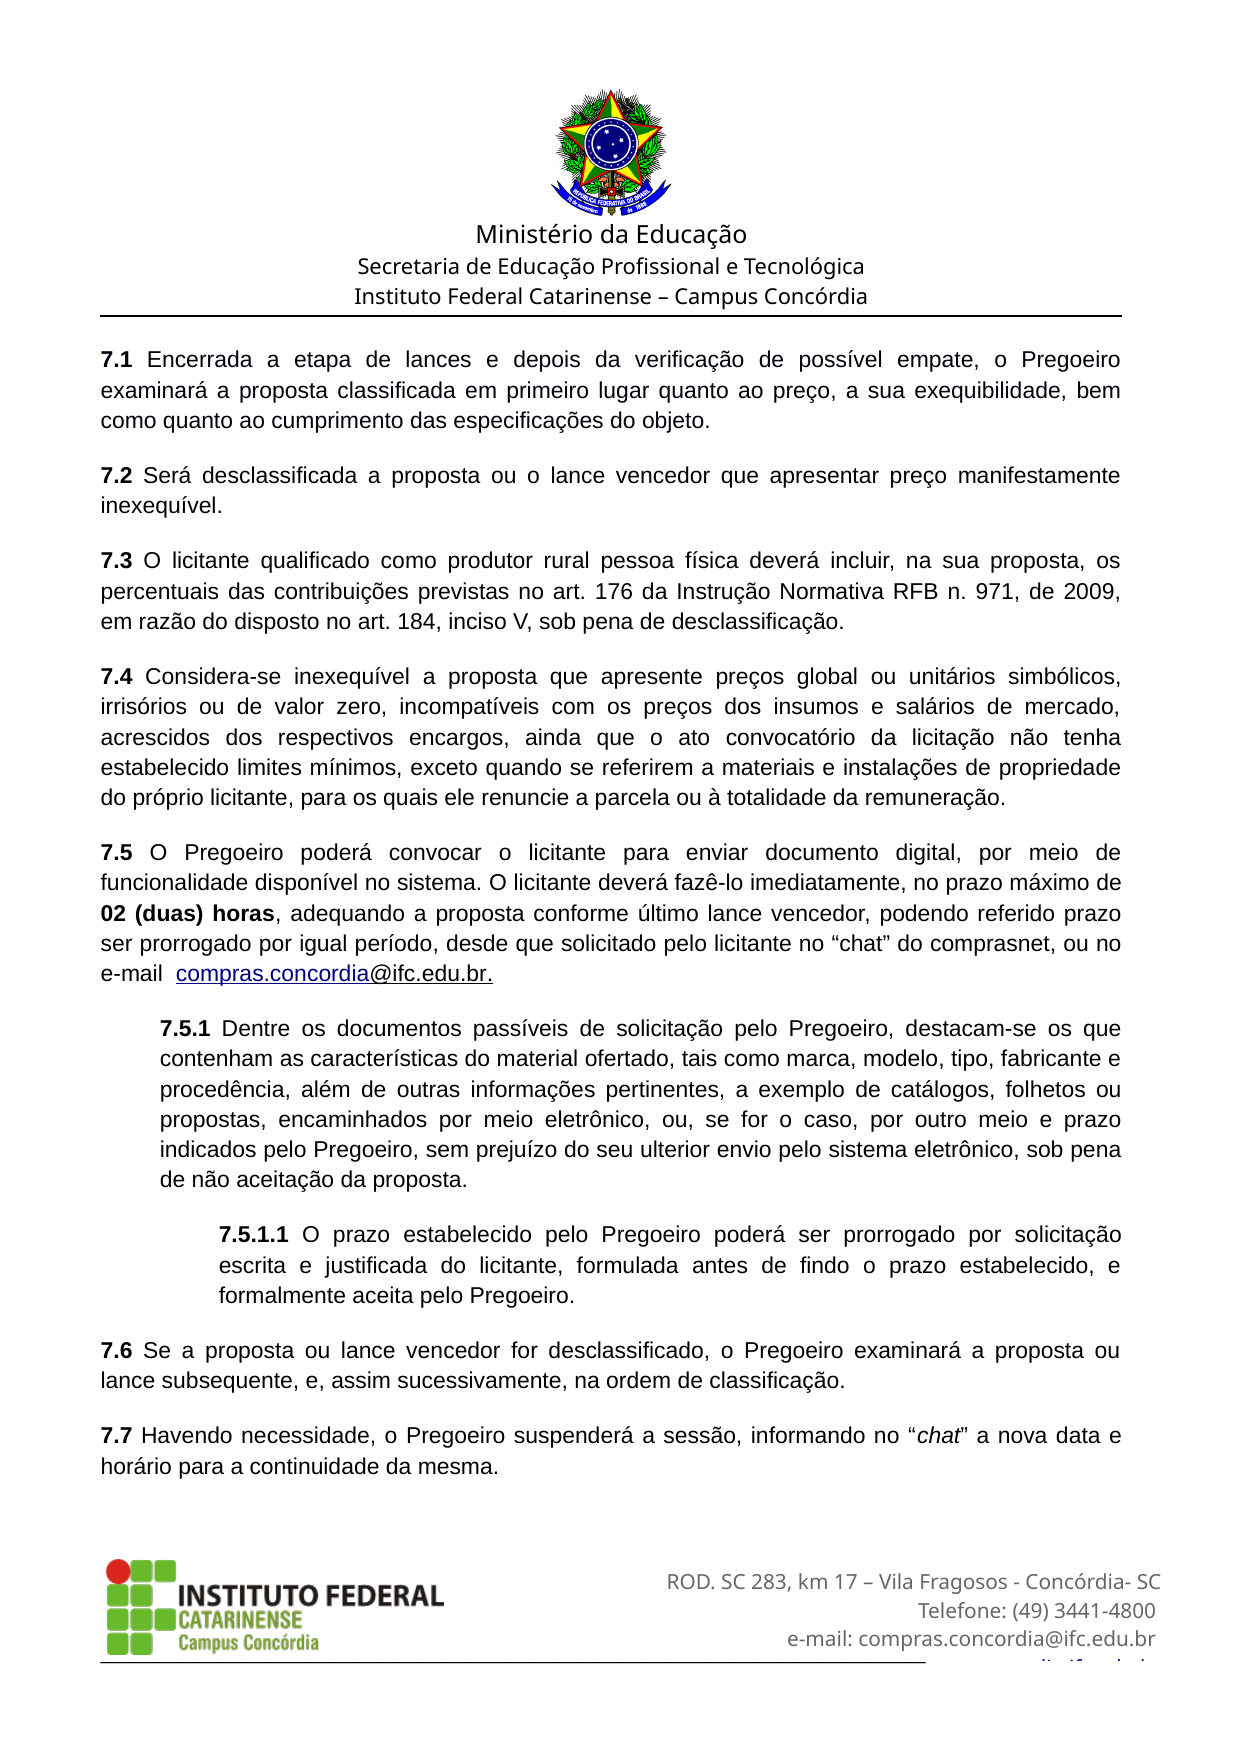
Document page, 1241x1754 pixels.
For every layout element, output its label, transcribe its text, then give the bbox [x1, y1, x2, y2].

text 7.5 O Pregoeiro poderá convocar o licitante para enviar documento digital, por meio de funcionalidade disponível no sistema. O licitante deverá fazê-lo imediatamente, no prazo máximo de 02 (duas) horas, adequando a proposta conforme último lance vencedor, podendo referido prazo ser prorrogado por igual período, desde que solicitado pelo licitante no “chat” do comprasnet, ou no e-mail compras.concordia@ifc.edu.br. [100, 839, 1122, 986]
picture [106, 1559, 444, 1655]
text 7.3 O licitante qualificado como produtor rural pessoa física deverá incluir, na sua proposta, os percentuais das contribuições previstas no art. 176 da Instrução Normativa RFB n. 971, de 2009, em razão do disposto no art. 184, inciso V, sob pena de desclassificação. [100, 547, 1122, 634]
text 7.5.1.1 O prazo estabelecido pelo Pregoeiro poderá ser prorrogado por solicitação escrita e justificada do licitante, formulada antes de findo o prazo estabelecido, e formalmente aceita pelo Pregoeiro. [218, 1221, 1122, 1308]
text 7.1 Encerrada a etapa de lances e depois da verificação de possível empate, o Pregoeiro examinará a proposta classificada em primeiro lugar quanto ao preço, a sua exequibilidade, bem como quanto ao cumprimento das especificações do objeto. [100, 346, 1122, 433]
text 7.4 Considera-se inexequível a proposta que apresente preços global ou unitários simbólicos, irrisórios ou de valor zero, incompatíveis com os preços dos insumos e salários de mercado, acrescidos dos respectivos encargos, ainda que o ato convocatório da licitação não tenha estabelecido limites mínimos, exceto quando se referirem a materiais e instalações de propriedade do próprio licitante, para os quais ele renuncie a parcela ou à totalidade da remuneração. [100, 663, 1122, 810]
text 7.5.1 Dentre os documentos passíveis de solicitação pelo Pregoeiro, destacam-se os que contenham as características do material ofertado, tais como marca, modelo, tipo, fabricante e procedência, além de outras informações pertinentes, a exemplo de catálogos, folhetos ou propostas, encaminhados por meio eletrônico, ou, se for o caso, por outro meio e prazo indicados pelo Pregoeiro, sem prejuízo do seu ulterior envio pelo sistema eletrônico, sob pena de não aceitação da proposta. [159, 1015, 1122, 1193]
text 7.7 Havendo necessidade, o Pregoeiro suspenderá a sessão, informando no “chat” a nova data e horário para a continuidade da mesma. [100, 1422, 1122, 1479]
text 7.6 Se a proposta ou lance vencedor for desclassificado, o Pregoeiro examinará a proposta ou lance subsequente, e, assim sucessivamente, na ordem de classificação. [100, 1337, 1122, 1394]
text 7.2 Será desclassificada a proposta ou o lance vencedor que apresentar preço manifestamente inexequível. [100, 462, 1122, 519]
